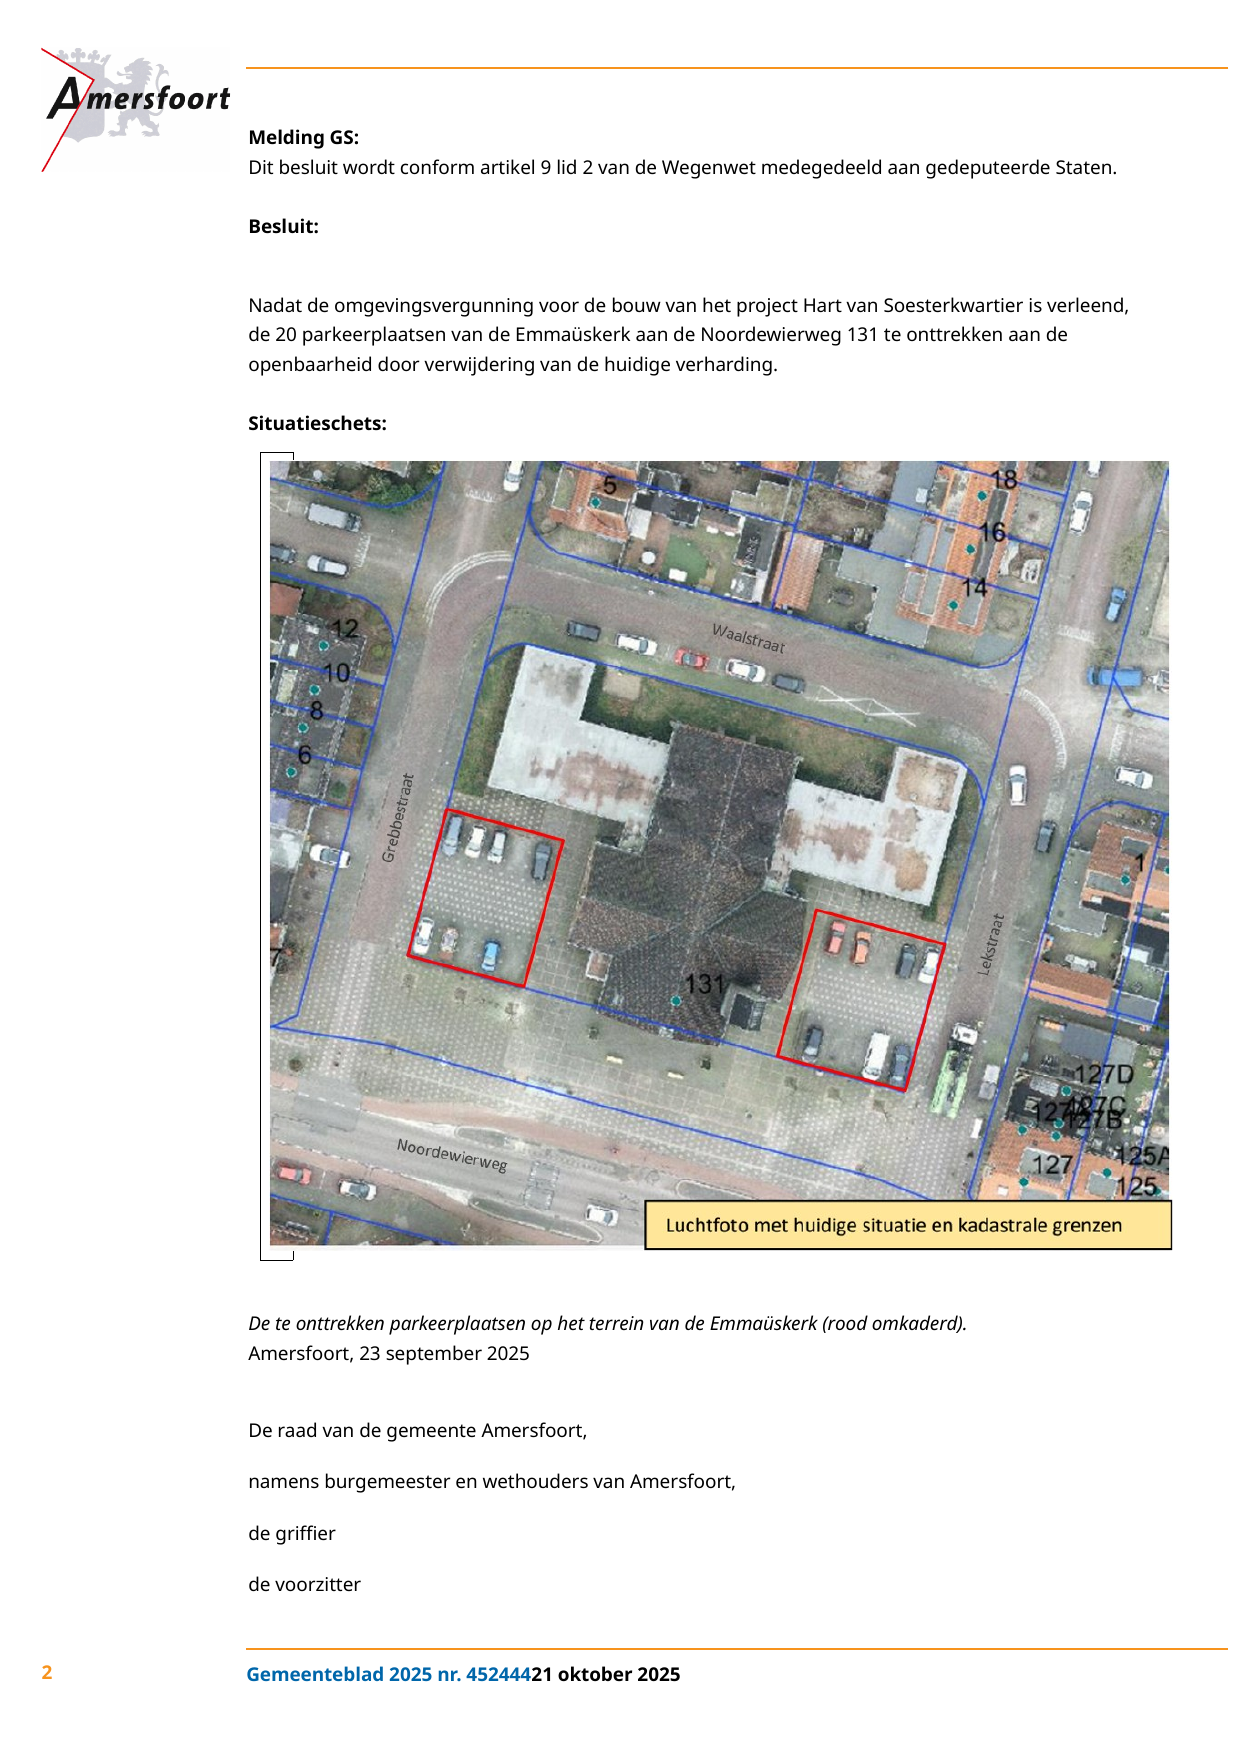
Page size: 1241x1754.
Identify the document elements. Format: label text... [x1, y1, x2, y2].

text de griffier [248, 1520, 1152, 1546]
text Nadat de omgevingsvergunning voor de bouw van het project Hart van Soesterkwartier is verleend, de 20 parkeerplaatsen van de Emmaüskerk aan de Noordewierweg 131 te onttrekken aan de openbaarheid door verwijdering van de huidige verharding. [248, 292, 1152, 377]
text Dit besluit wordt conform artikel 9 lid 2 van de Wegenwet medegedeeld aan gedeputeerde Staten. [248, 154, 1152, 180]
text namens burgemeester en wethouders van Amersfoort, [248, 1469, 1152, 1494]
text Melding GS: [248, 124, 1152, 150]
picture [41, 47, 231, 172]
picture [268, 460, 1173, 1251]
text Amersfoort, 23 september 2025 [248, 1340, 1152, 1366]
text De te onttrekken parkeerplaatsen op het terrein van de Emmaüskerk (rood omkaderd). [248, 1311, 1152, 1336]
text De raad van de gemeente Amersfoort, [248, 1417, 1152, 1443]
text Besluit: [248, 213, 1152, 239]
text Situatieschets: [248, 410, 1152, 436]
text de voorzitter [248, 1572, 1152, 1597]
